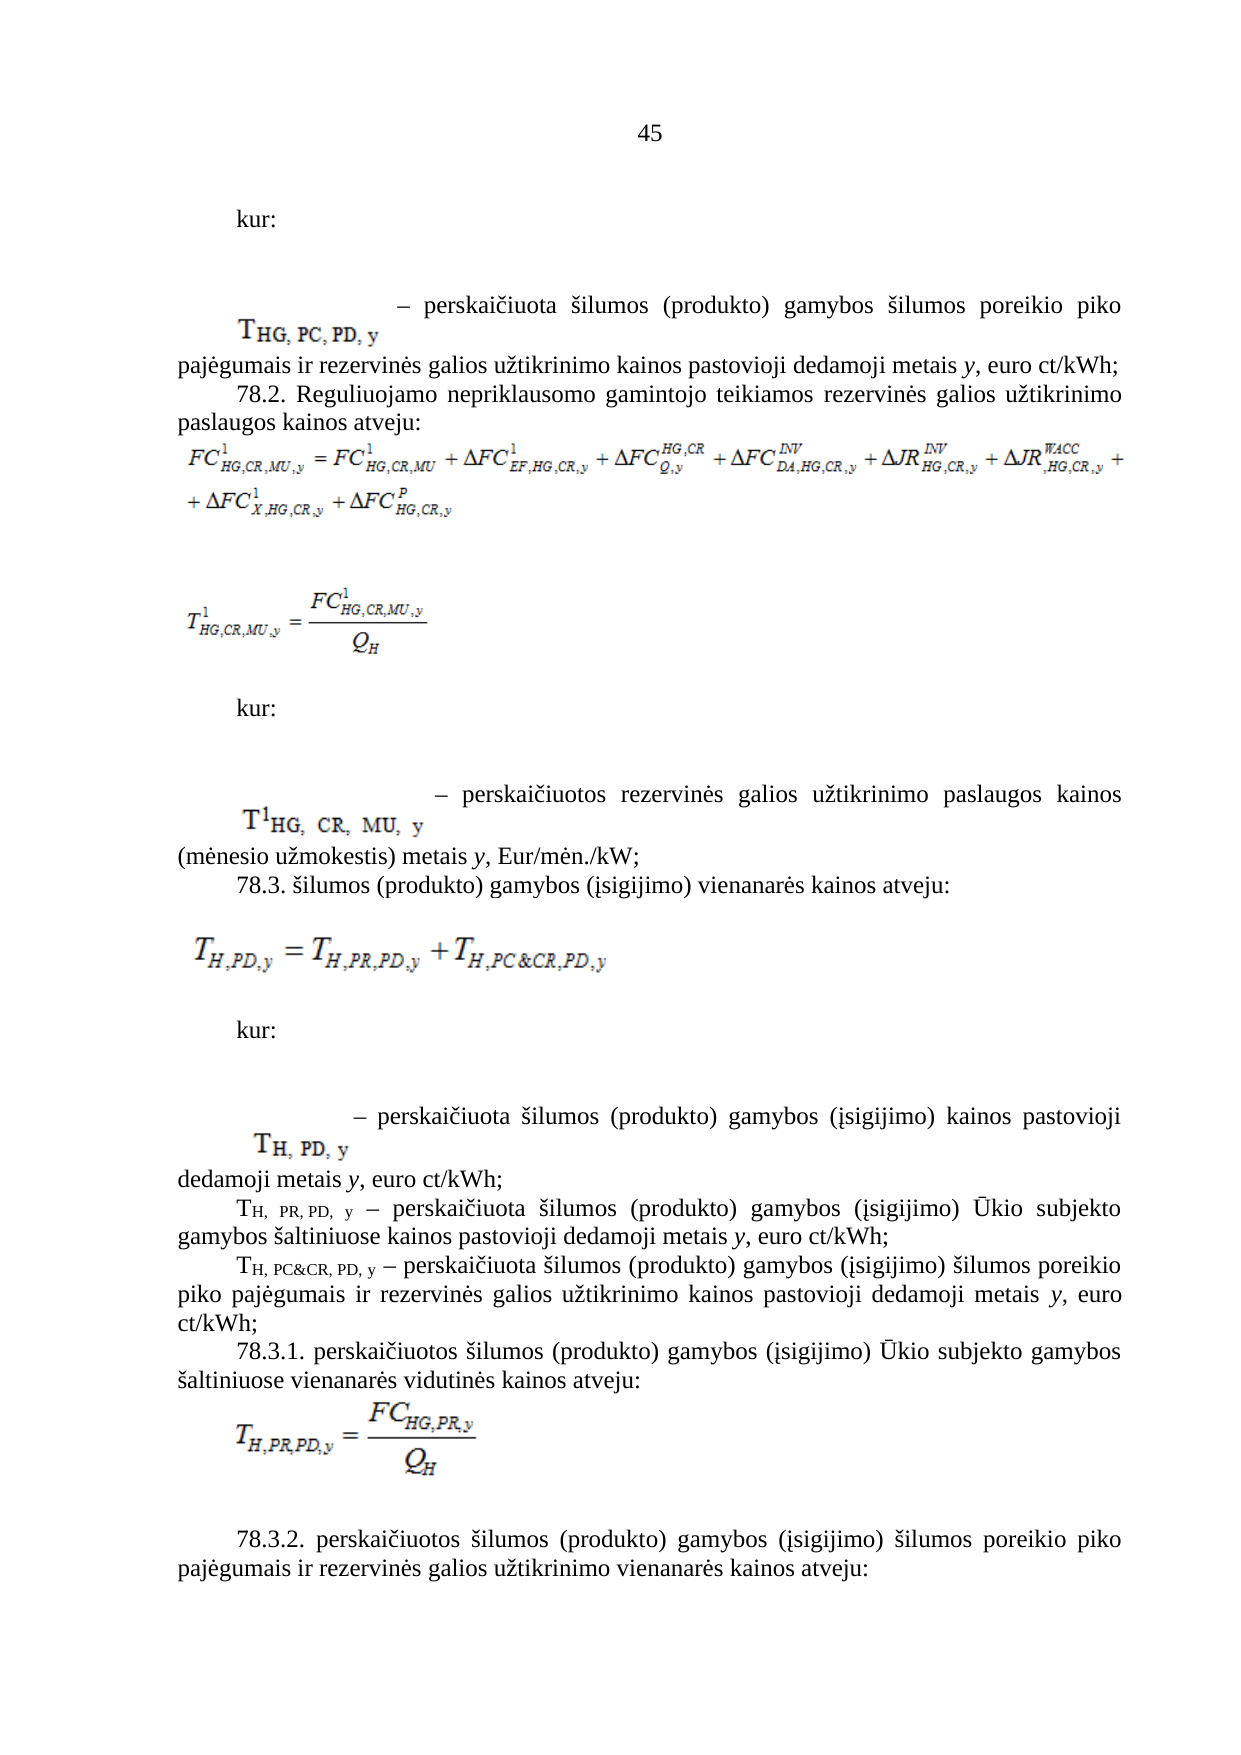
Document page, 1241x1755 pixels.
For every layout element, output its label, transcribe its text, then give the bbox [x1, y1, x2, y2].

text 78.3.1. perskaičiuotos šilumos (produkto) gamybos (įsigijimo) Ūkio subjekto gamybos šaltiniuose vienanarės vidutinės kainos atveju: [177, 1336, 1122, 1394]
text TH, PR, PD, y – perskaičiuota šilumos (produkto) gamybos (įsigijimo) Ūkio subjekto gamybos šaltiniuose kainos pastovioji dedamoji metais y, euro ct/kWh; [177, 1193, 1122, 1250]
text TH, PC&CR, PD, y – perskaičiuota šilumos (produkto) gamybos (įsigijimo) šilumos poreikio piko pajėgumais ir rezervinės galios užtikrinimo kainos pastovioji dedamoji metais y, euro ct/kWh; [177, 1250, 1122, 1336]
text – perskaičiuota šilumos (produkto) gamybos (įsigijimo) kainos pastovioji dedamoji metais y, euro ct/kWh; [177, 1101, 1122, 1193]
text 78.3. šilumos (produkto) gamybos (įsigijimo) vienanarės kainos atveju: [177, 870, 1122, 899]
text kur: [177, 986, 1122, 1044]
text kur: [177, 176, 1122, 233]
text – perskaičiuotos rezervinės galios užtikrinimo paslaugos kainos (mėnesio užmokestis) metais y, Eur/mėn./kW; [177, 779, 1122, 870]
text 78.3.2. perskaičiuotos šilumos (produkto) gamybos (įsigijimo) šilumos poreikio piko pajėgumais ir rezervinės galios užtikrinimo vienanarės kainos atveju: [177, 1524, 1122, 1582]
text kur: [177, 664, 1122, 722]
text – perskaičiuota šilumos (produkto) gamybos šilumos poreikio piko pajėgumais ir rezervinės galios užtikrinimo kainos pastovioji dedamoji metais y, euro ct/kWh; [177, 291, 1122, 379]
text 78.2. Reguliuojamo nepriklausomo gamintojo teikiamos rezervinės galios užtikrinimo paslaugos kainos atveju: [177, 379, 1122, 436]
